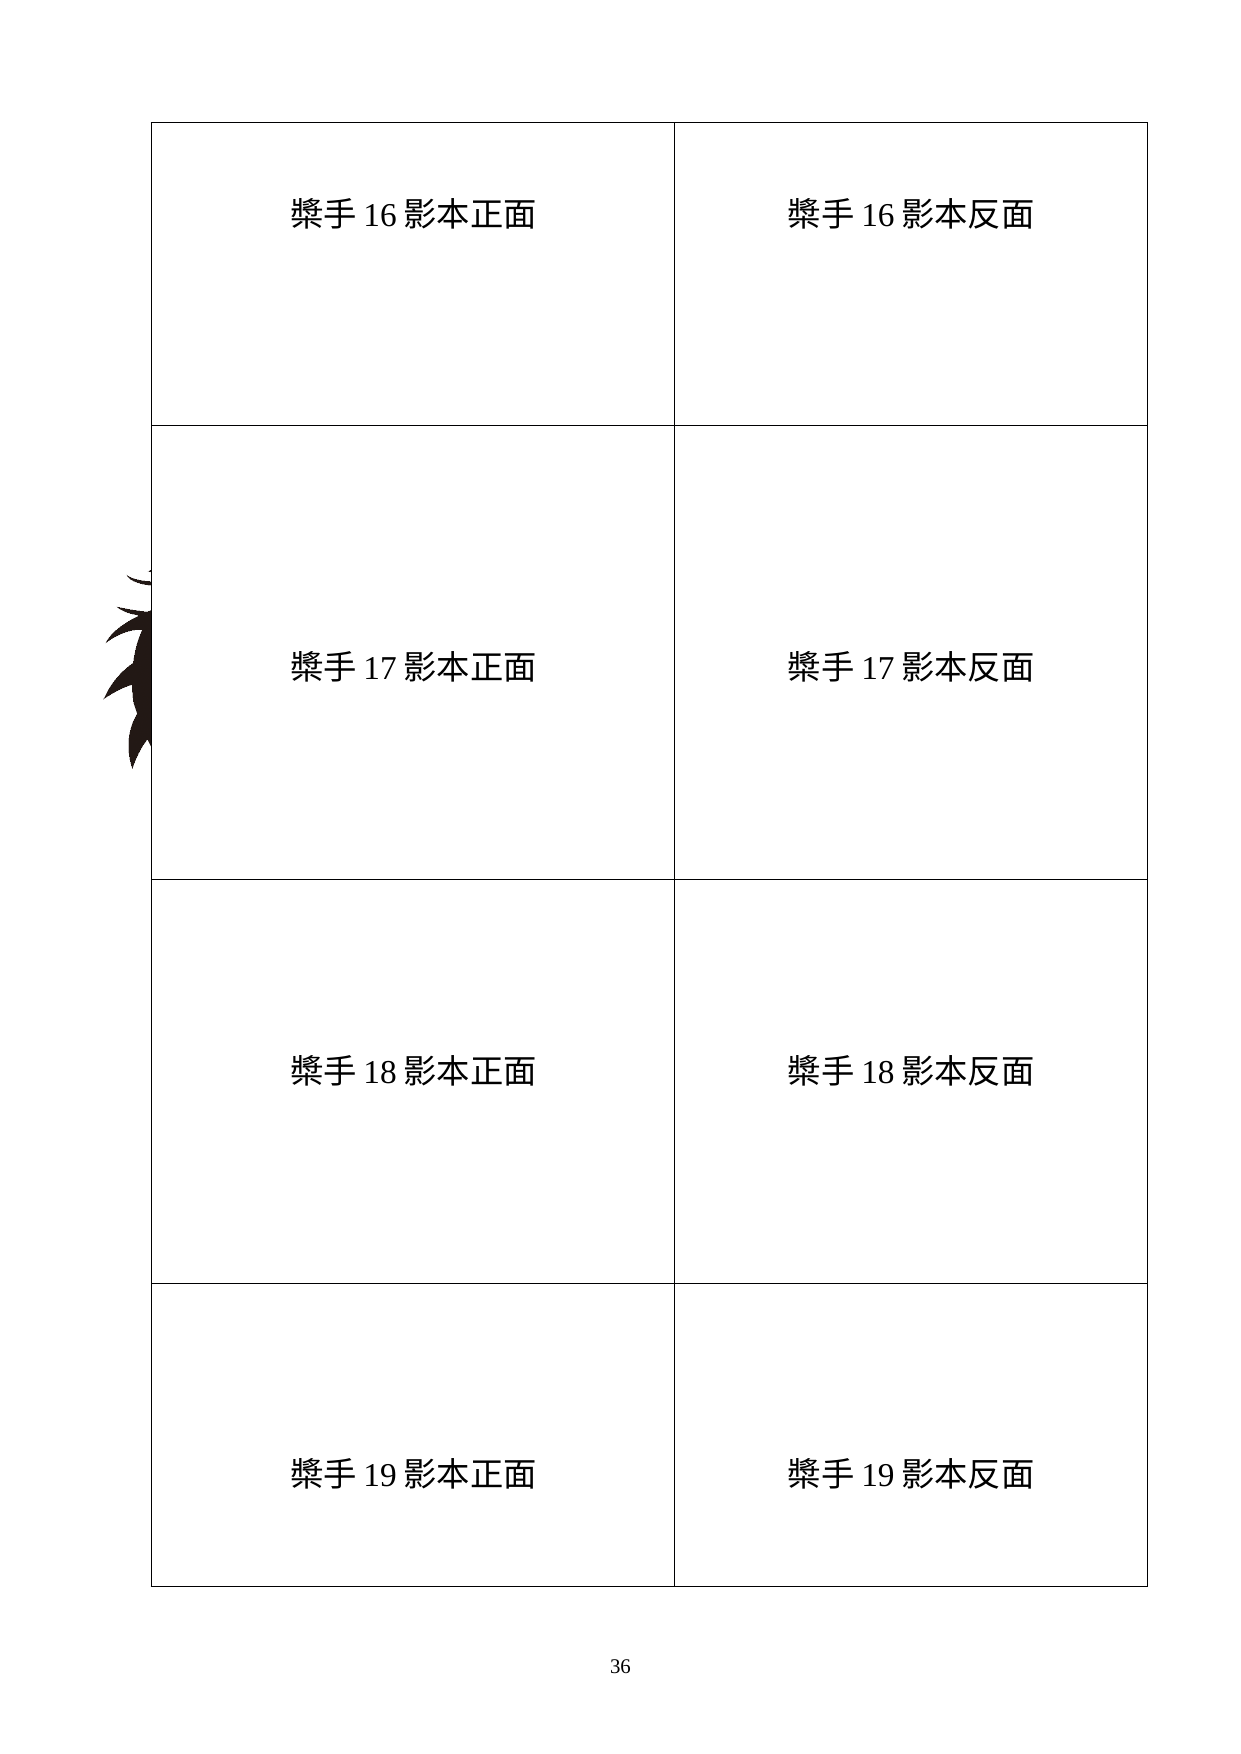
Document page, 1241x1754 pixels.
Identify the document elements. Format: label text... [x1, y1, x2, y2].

table_cell 槳手19影本反面 [675, 1284, 1147, 1586]
table_cell 槳手18影本反面 [675, 880, 1147, 1283]
table_cell 槳手19影本正面 [152, 1284, 674, 1586]
picture [103, 404, 151, 1350]
table_cell 槳手16影本反面 [675, 123, 1147, 425]
table_cell 槳手18影本正面 [152, 880, 674, 1283]
table_cell 槳手17影本正面 [152, 426, 674, 879]
table_cell 槳手16影本正面 [152, 123, 674, 425]
table_cell 槳手17影本反面 [675, 426, 1147, 879]
